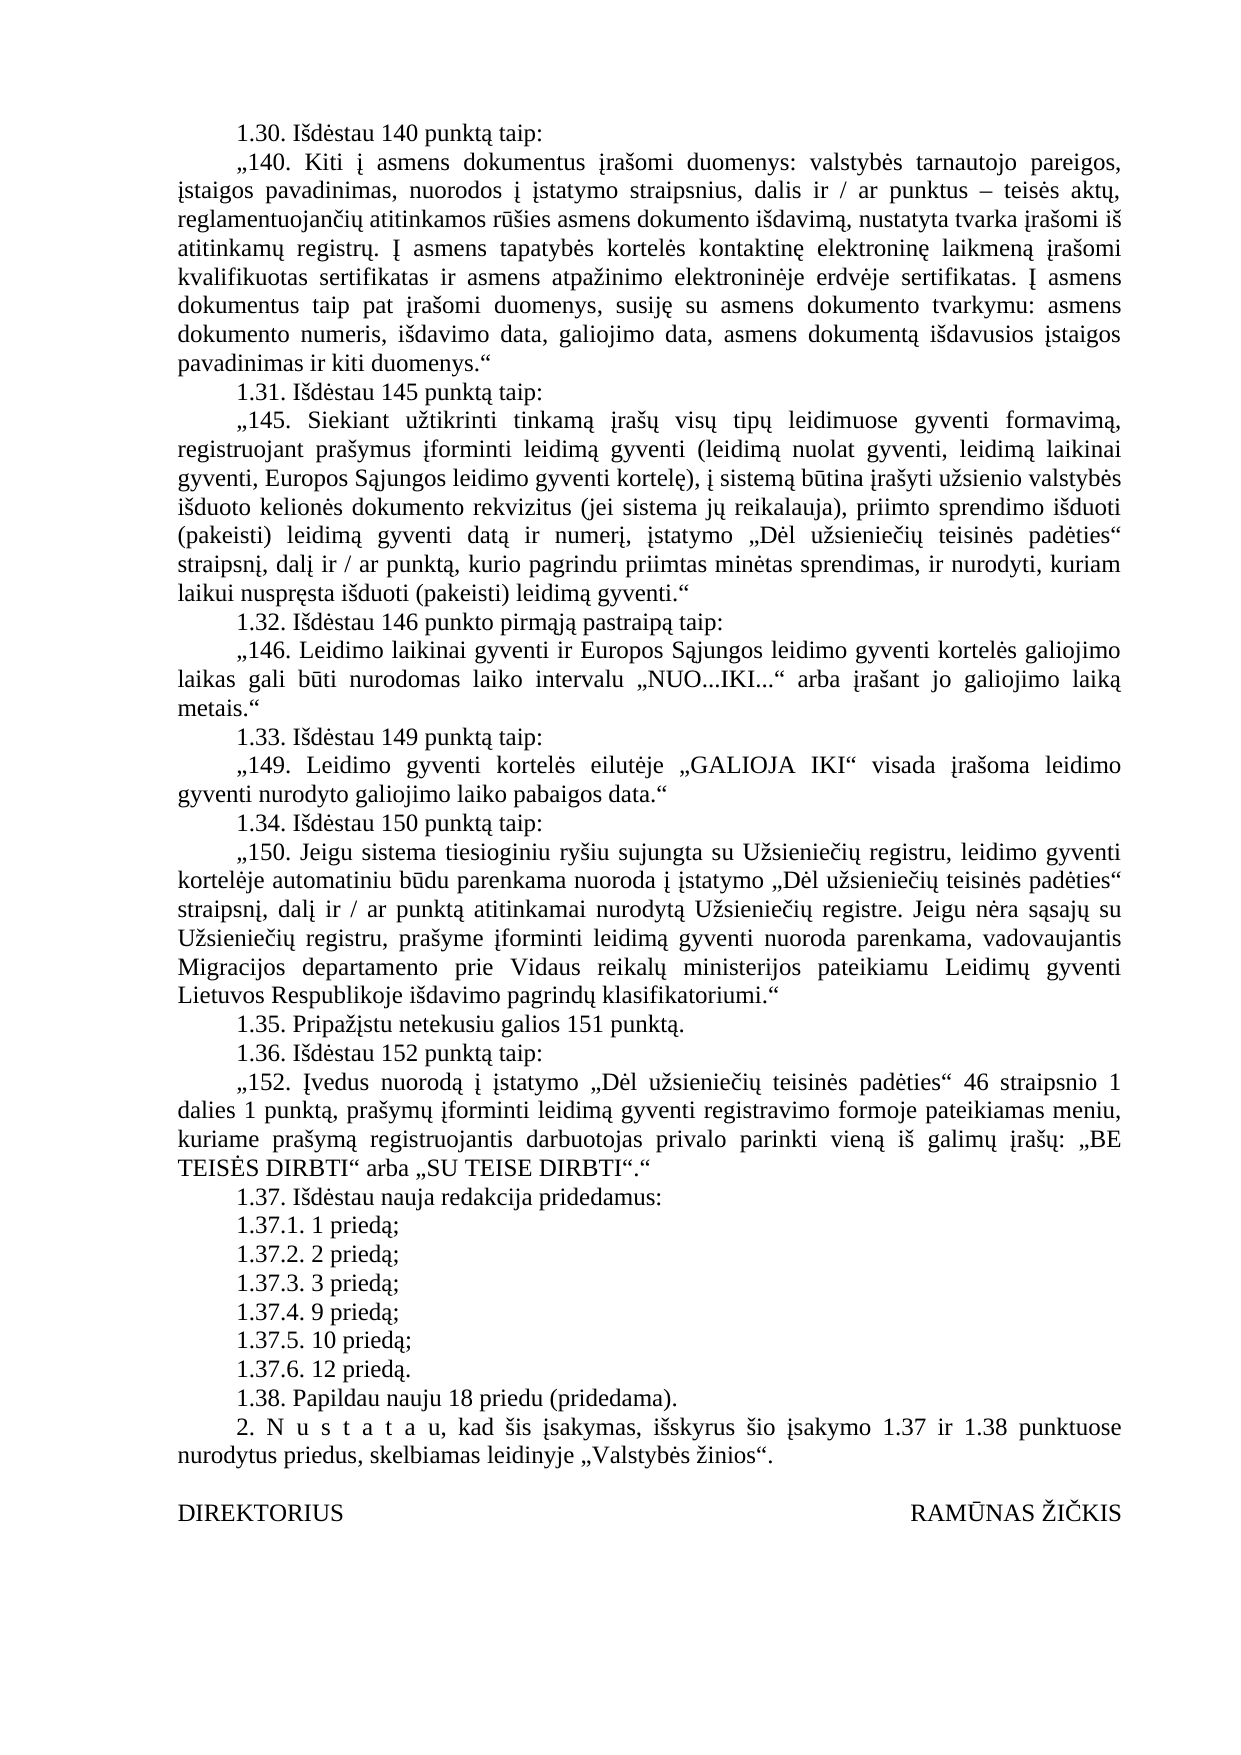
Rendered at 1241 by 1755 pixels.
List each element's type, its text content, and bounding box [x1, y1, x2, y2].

text 1.37. Išdėstau nauja redakcija pridedamus: [177, 1182, 1122, 1211]
text 1.37.1. 1 priedą; [177, 1211, 1122, 1239]
text 1.30. Išdėstau 140 punktą taip: [177, 118, 1122, 147]
text 1.32. Išdėstau 146 punkto pirmąją pastraipą taip: [177, 607, 1122, 636]
text 1.37.5. 10 priedą; [177, 1326, 1122, 1354]
text 1.37.6. 12 priedą. [177, 1354, 1122, 1383]
text „149. Leidimo gyventi kortelės eilutėje „GALIOJA IKI“ visada įrašoma leidimo gyventi nurodyto galiojimo laiko pabaigos data.“ [177, 751, 1122, 808]
text 2. Nustatau, kad šis įsakymas, išskyrus šio įsakymo 1.37 ir 1.38 punktuose nurodytus priedus, skelbiamas leidinyje „Valstybės žinios“. [177, 1412, 1122, 1469]
text 1.33. Išdėstau 149 punktą taip: [177, 722, 1122, 751]
text 1.37.3. 3 priedą; [177, 1268, 1122, 1297]
text 1.34. Išdėstau 150 punktą taip: [177, 808, 1122, 837]
text 1.37.2. 2 priedą; [177, 1239, 1122, 1268]
text „150. Jeigu sistema tiesioginiu ryšiu sujungta su Užsieniečių registru, leidimo gyventi kortelėje automatiniu būdu parenkama nuoroda į įstatymo „Dėl užsieniečių teisinės padėties“ straipsnį, dalį ir / ar punktą atitinkamai nurodytą Užsieniečių registre. Jeigu nėra sąsajų su Užsieniečių registru, prašyme įforminti leidimą gyventi nuoroda parenkama, vadovaujantis Migracijos departamento prie Vidaus reikalų ministerijos pateikiamu Leidimų gyventi Lietuvos Respublikoje išdavimo pagrindų klasifikatoriumi.“ [177, 837, 1122, 1009]
text 1.36. Išdėstau 152 punktą taip: [177, 1038, 1122, 1067]
text 1.31. Išdėstau 145 punktą taip: [177, 377, 1122, 406]
text „145. Siekiant užtikrinti tinkamą įrašų visų tipų leidimuose gyventi formavimą, registruojant prašymus įforminti leidimą gyventi (leidimą nuolat gyventi, leidimą laikinai gyventi, Europos Sąjungos leidimo gyventi kortelę), į sistemą būtina įrašyti užsienio valstybės išduoto kelionės dokumento rekvizitus (jei sistema jų reikalauja), priimto sprendimo išduoti (pakeisti) leidimą gyventi datą ir numerį, įstatymo „Dėl užsieniečių teisinės padėties“ straipsnį, dalį ir / ar punktą, kurio pagrindu priimtas minėtas sprendimas, ir nurodyti, kuriam laikui nuspręsta išduoti (pakeisti) leidimą gyventi.“ [177, 406, 1122, 607]
text 1.35. Pripažįstu netekusiu galios 151 punktą. [177, 1009, 1122, 1038]
text 1.37.4. 9 priedą; [177, 1297, 1122, 1326]
text Direktorius Ramūnas Žičkis [177, 1498, 1122, 1527]
text „152. Įvedus nuorodą į įstatymo „Dėl užsieniečių teisinės padėties“ 46 straipsnio 1 dalies 1 punktą, prašymų įforminti leidimą gyventi registravimo formoje pateikiamas meniu, kuriame prašymą registruojantis darbuotojas privalo parinkti vieną iš galimų įrašų: „BE TEISĖS DIRBTI“ arba „SU TEISE DIRBTI“.“ [177, 1067, 1122, 1182]
text „146. Leidimo laikinai gyventi ir Europos Sąjungos leidimo gyventi kortelės galiojimo laikas gali būti nurodomas laiko intervalu „NUO...IKI...“ arba įrašant jo galiojimo laiką metais.“ [177, 636, 1122, 722]
text „140. Kiti į asmens dokumentus įrašomi duomenys: valstybės tarnautojo pareigos, įstaigos pavadinimas, nuorodos į įstatymo straipsnius, dalis ir / ar punktus – teisės aktų, reglamentuojančių atitinkamos rūšies asmens dokumento išdavimą, nustatyta tvarka įrašomi iš atitinkamų registrų. Į asmens tapatybės kortelės kontaktinę elektroninę laikmeną įrašomi kvalifikuotas sertifikatas ir asmens atpažinimo elektroninėje erdvėje sertifikatas. Į asmens dokumentus taip pat įrašomi duomenys, susiję su asmens dokumento tvarkymu: asmens dokumento numeris, išdavimo data, galiojimo data, asmens dokumentą išdavusios įstaigos pavadinimas ir kiti duomenys.“ [177, 147, 1122, 377]
text 1.38. Papildau nauju 18 priedu (pridedama). [177, 1383, 1122, 1412]
